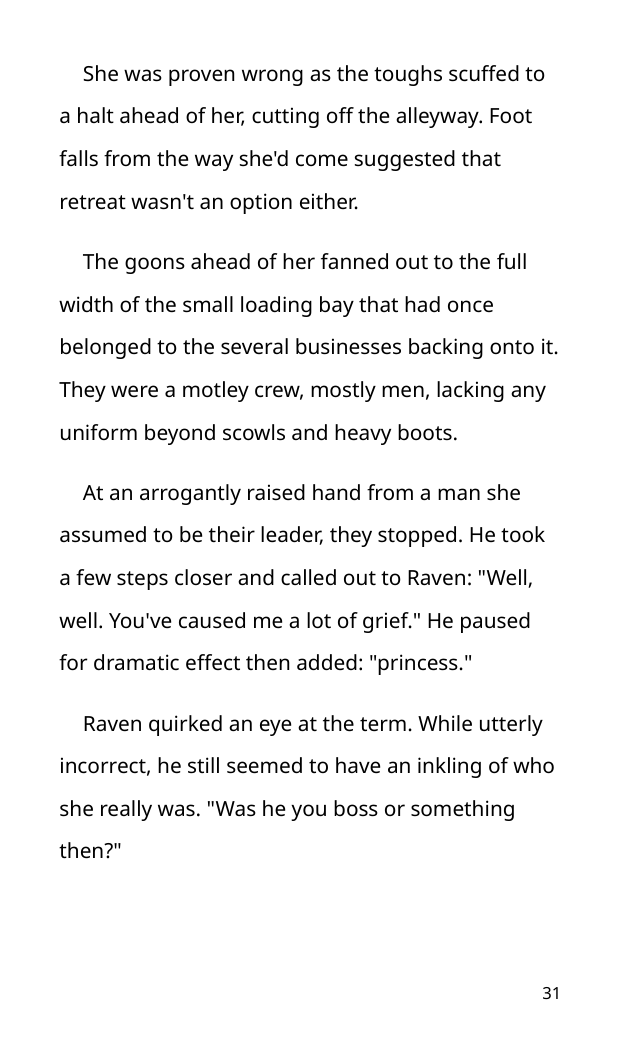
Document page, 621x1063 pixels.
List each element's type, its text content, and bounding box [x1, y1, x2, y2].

text The goons ahead of her fanned out to the full width of the small loading bay that had once belonged to the several businesses backing onto it. They were a motley crew, mostly men, lacking any uniform beyond scowls and heavy boots. [59, 247, 561, 446]
text She was proven wrong as the toughs scuffed to a halt ahead of her, cutting off the alleyway. Foot falls from the way she'd come suggested that retreat wasn't an option either. [59, 59, 561, 215]
text Raven quirked an eye at the term. While utterly incorrect, he still seemed to have an inkling of who she really was. "Was he you boss or something then?" [59, 709, 561, 865]
text At an arrogantly raised hand from a man she assumed to be their leader, they stopped. He took a few steps closer and called out to Raven: "Well, well. You've caused me a lot of grief." He paused for dramatic effect then added: "princess." [59, 478, 561, 677]
